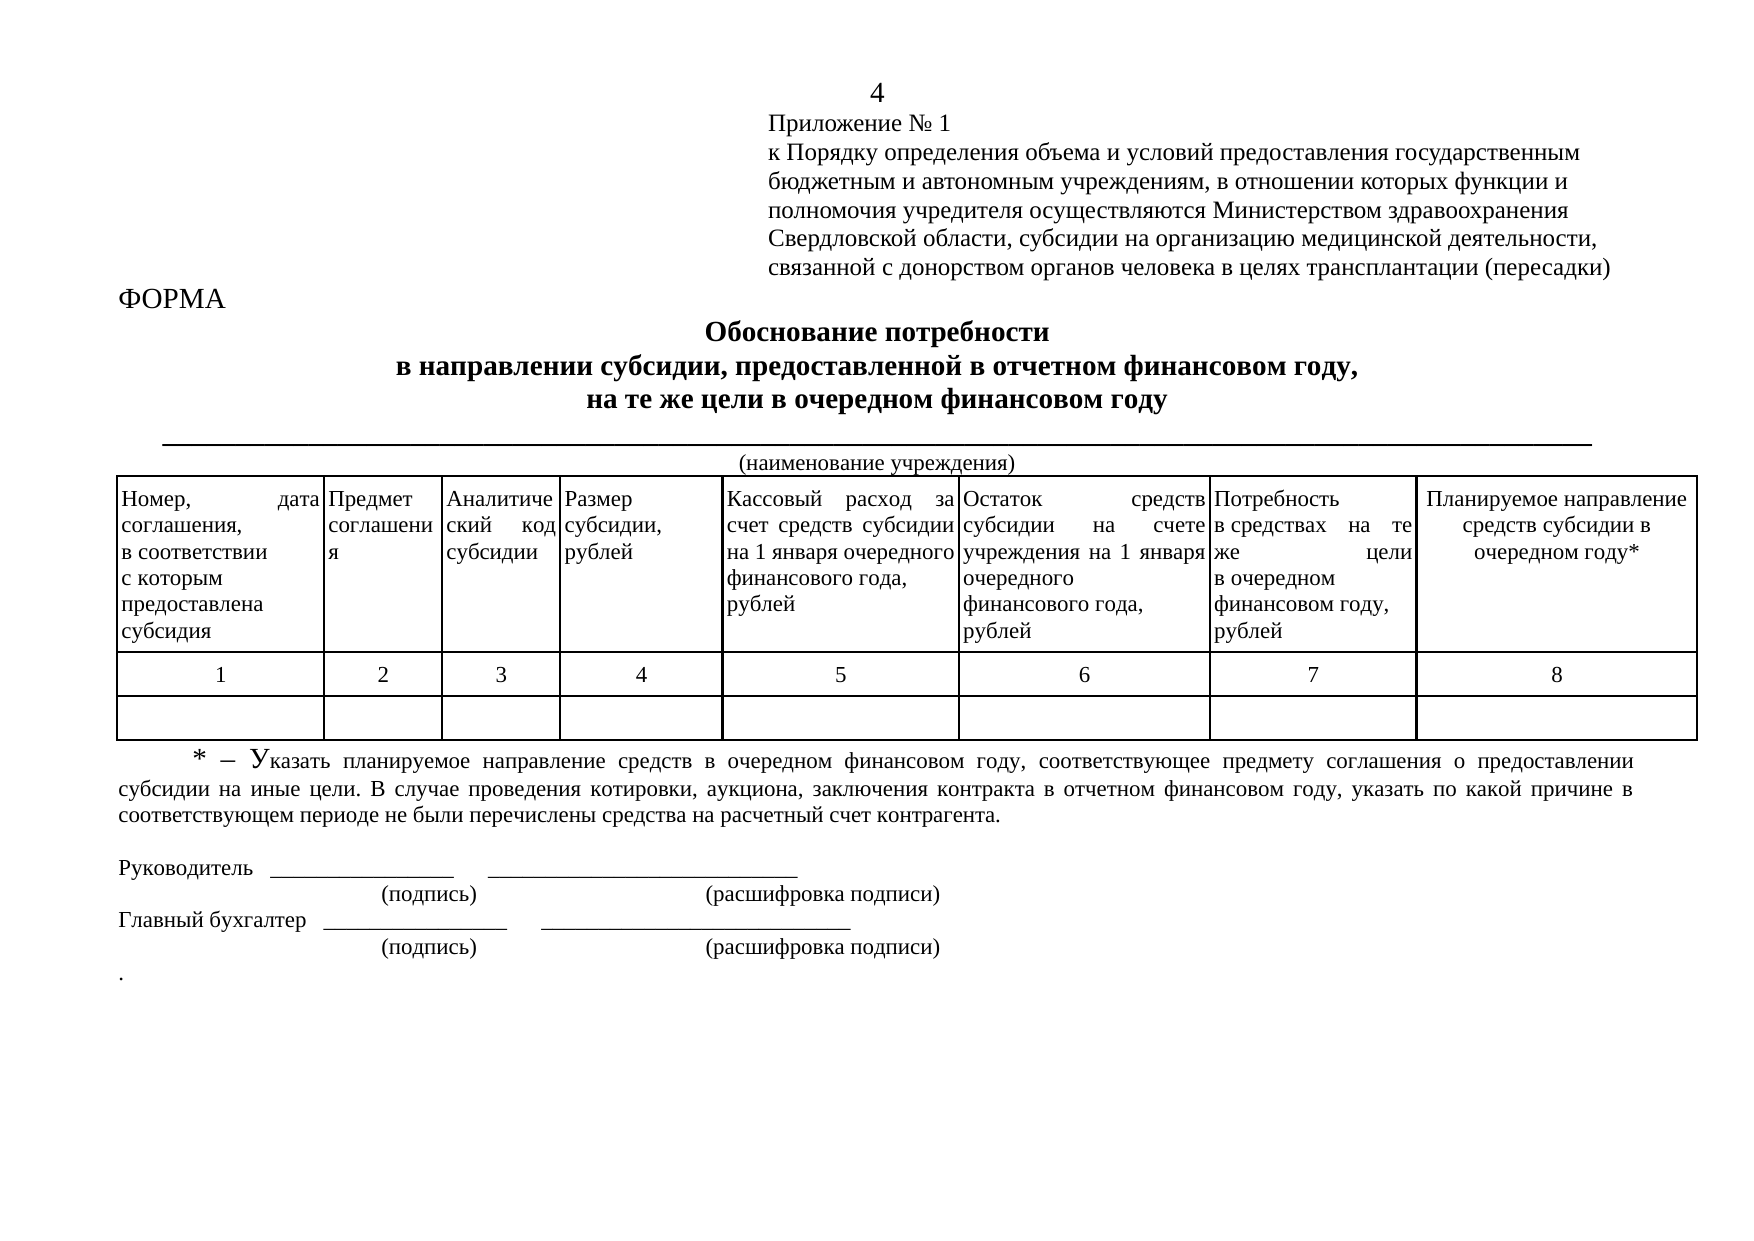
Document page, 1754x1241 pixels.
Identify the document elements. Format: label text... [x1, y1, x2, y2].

text (наименование учреждения) [118, 449, 1636, 475]
table_cell 4 [561, 653, 721, 695]
table_cell 8 [1418, 653, 1696, 695]
table_cell 3 [443, 653, 559, 695]
table_cell 1 [118, 653, 323, 695]
text (подпись) (расшифровка подписи) [118, 880, 1636, 906]
table_cell [960, 697, 1209, 739]
table_header Размер субсидии, рублей [561, 477, 721, 651]
table_cell 6 [960, 653, 1209, 695]
table_cell [325, 697, 441, 739]
table_cell [1418, 697, 1696, 739]
table_header Кассовый расход за счет средств субсидии на 1 января очередного финансового года, рублей [724, 477, 958, 651]
table_header Предмет соглашения [325, 477, 441, 651]
table_cell [1211, 697, 1415, 739]
text на те же цели в очередном финансовом году [118, 382, 1636, 415]
table_cell [561, 697, 721, 739]
text в направлении субсидии, предоставленной в отчетном финансовом году, [118, 348, 1636, 382]
table_cell [443, 697, 559, 739]
text 4 [118, 75, 1636, 108]
text ФОРМА [118, 281, 1695, 314]
text Приложение № 1 [768, 108, 1636, 137]
table_cell [118, 697, 323, 739]
text к Порядку определения объема и условий предоставления государственным бюджетным и автономным учреждениям, в отношении которых функции и полномочия учредителя осуществляются Министерством здравоохранения Свердловской области, субсидии на организацию медицинской деятельности, связанной с донорством органов человека в целях трансплантации (пересадки) [768, 137, 1636, 281]
table_header Аналитический код субсидии [443, 477, 559, 651]
table_header Номер, дата соглашения, в соответствии с которым предоставлена субсидия [118, 477, 323, 651]
text __________________________________________________________________________________________________ [118, 415, 1636, 449]
text Руководитель ________________ ___________________________ [118, 854, 1636, 880]
text (подпись) (расшифровка подписи) [118, 933, 1636, 959]
table_header Остаток средств субсидии на счете учреждения на 1 января очередного финансового года, рублей [960, 477, 1209, 651]
text Главный бухгалтер ________________ ___________________________ [118, 906, 1636, 933]
table_cell 5 [724, 653, 958, 695]
table_cell [724, 697, 958, 739]
text . [118, 959, 1636, 986]
text * – Указать планируемое направление средств в очередном финансовом году, соответствующее предмету соглашения о предоставлении субсидии на иные цели. В случае проведения котировки, аукциона, заключения контракта в отчетном финансовом году, указать по какой причине в соответствующем периоде не были перечислены средства на расчетный счет контрагента. [118, 741, 1636, 827]
table_cell 2 [325, 653, 441, 695]
table_cell 7 [1211, 653, 1415, 695]
table_header Потребность в средствах на те же цели в очередном финансовом году, рублей [1211, 477, 1415, 651]
text Обоснование потребности [118, 314, 1636, 348]
table_header Планируемое направление средств субсидии в очередном году* [1418, 477, 1696, 651]
